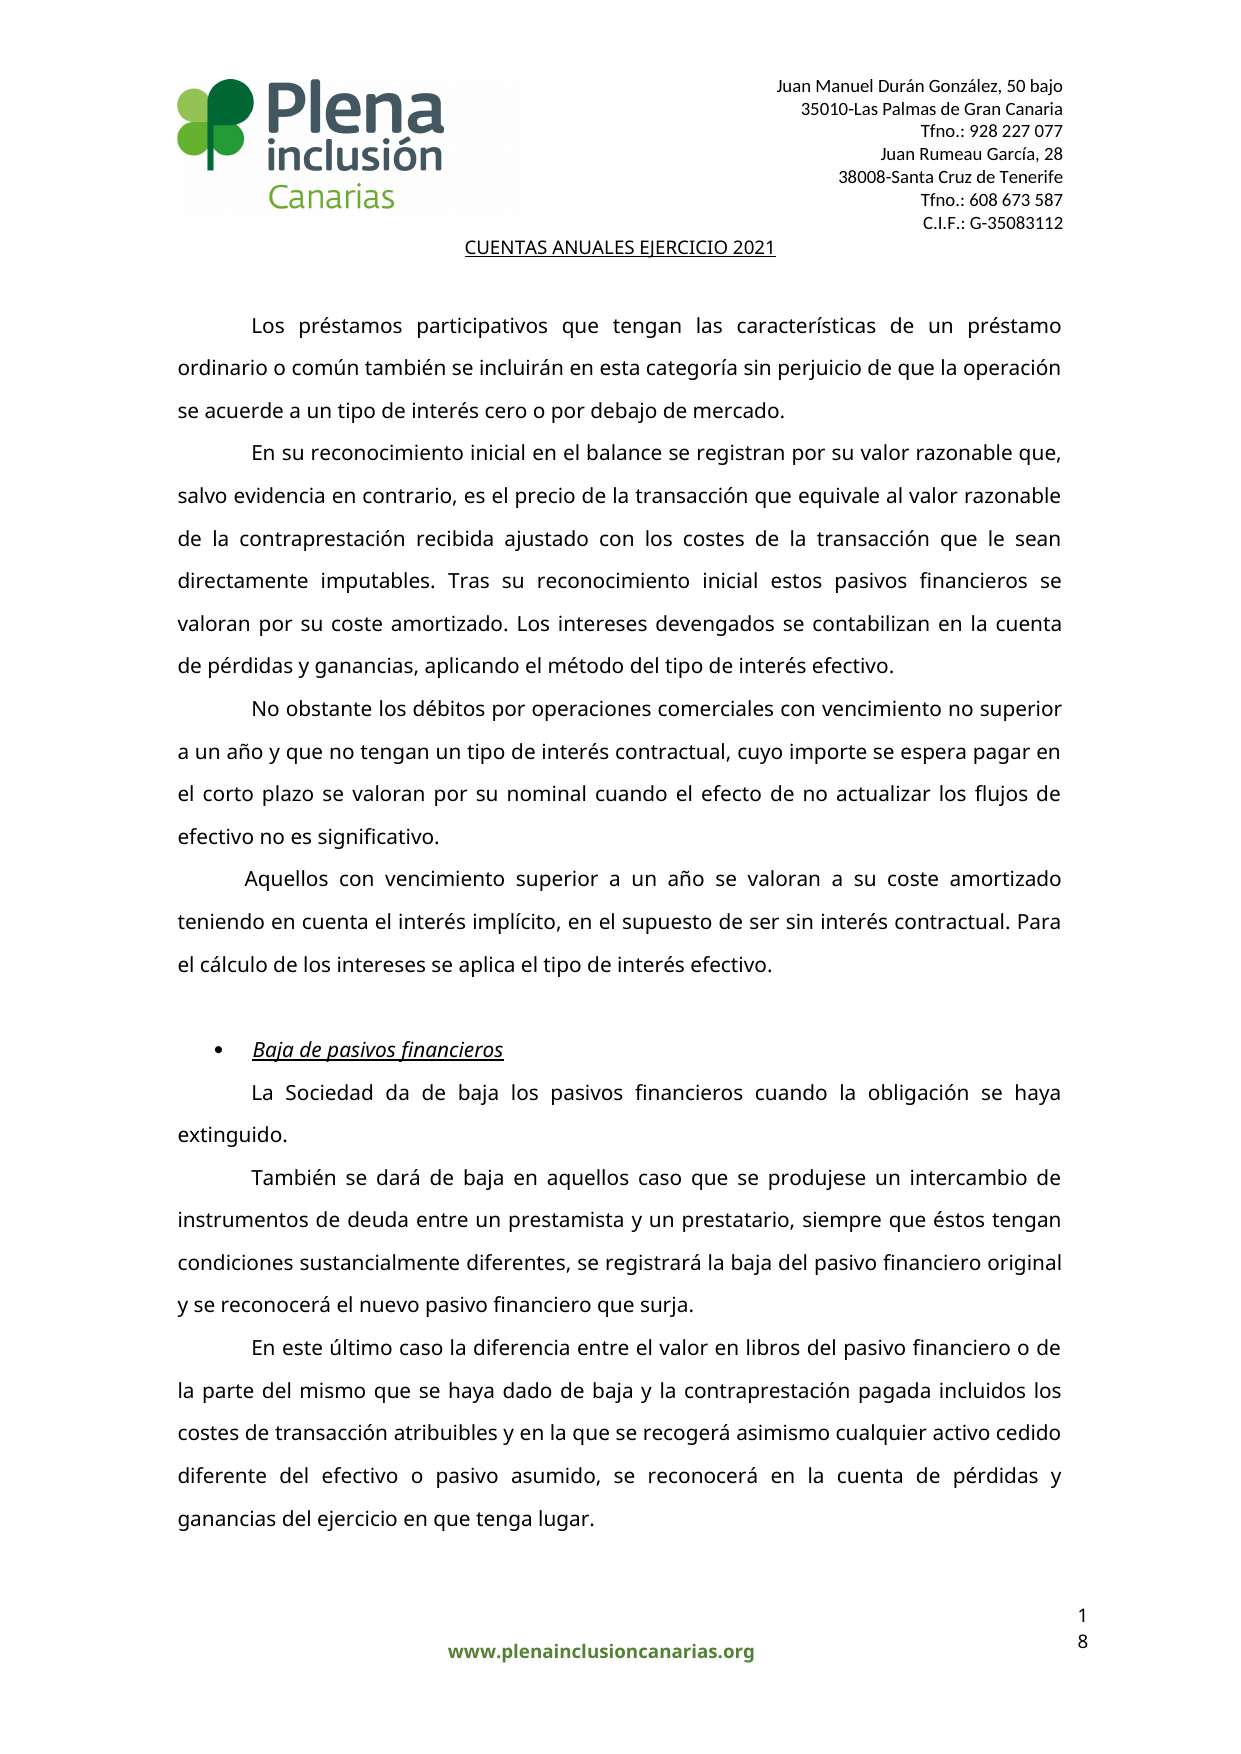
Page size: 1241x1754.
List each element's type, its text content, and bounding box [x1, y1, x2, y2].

text En su reconocimiento inicial en el balance se registran por su valor razonable que, salvo evidencia en contrario, es el precio de la transacción que equivale al valor razonable de la contraprestación recibida ajustado con los costes de la transacción que le sean directamente imputables. Tras su reconocimiento inicial estos pasivos financieros se valoran por su coste amortizado. Los intereses devengados se contabilizan en la cuenta de pérdidas y ganancias, aplicando el método del tipo de interés efectivo. [177, 438, 1063, 680]
text La Sociedad da de baja los pasivos financieros cuando la obligación se haya extinguido. [177, 1078, 1063, 1149]
text En este último caso la diferencia entre el valor en libros del pasivo financiero o de la parte del mismo que se haya dado de baja y la contraprestación pagada incluidos los costes de transacción atribuibles y en la que se recogerá asimismo cualquier activo cedido diferente del efectivo o pasivo asumido, se reconocerá en la cuenta de pérdidas y ganancias del ejercicio en que tenga lugar. [177, 1333, 1063, 1532]
list Baja de pasivos financieros [215, 1035, 1063, 1063]
text Los préstamos participativos que tengan las características de un préstamo ordinario o común también se incluirán en esta categoría sin perjuicio de que la operación se acuerde a un tipo de interés cero o por debajo de mercado. [177, 311, 1063, 424]
text Aquellos con vencimiento superior a un año se valoran a su coste amortizado teniendo en cuenta el interés implícito, en el supuesto de ser sin interés contractual. Para el cálculo de los intereses se aplica el tipo de interés efectivo. [177, 864, 1063, 978]
text No obstante los débitos por operaciones comerciales con vencimiento no superior a un año y que no tengan un tipo de interés contractual, cuyo importe se espera pagar en el corto plazo se valoran por su nominal cuando el efecto de no actualizar los flujos de efectivo no es significativo. [177, 694, 1063, 850]
text También se dará de baja en aquellos caso que se produjese un intercambio de instrumentos de deuda entre un prestamista y un prestatario, siempre que éstos tengan condiciones sustancialmente diferentes, se registrará la baja del pasivo financiero original y se reconocerá el nuevo pasivo financiero que surja. [177, 1163, 1063, 1319]
